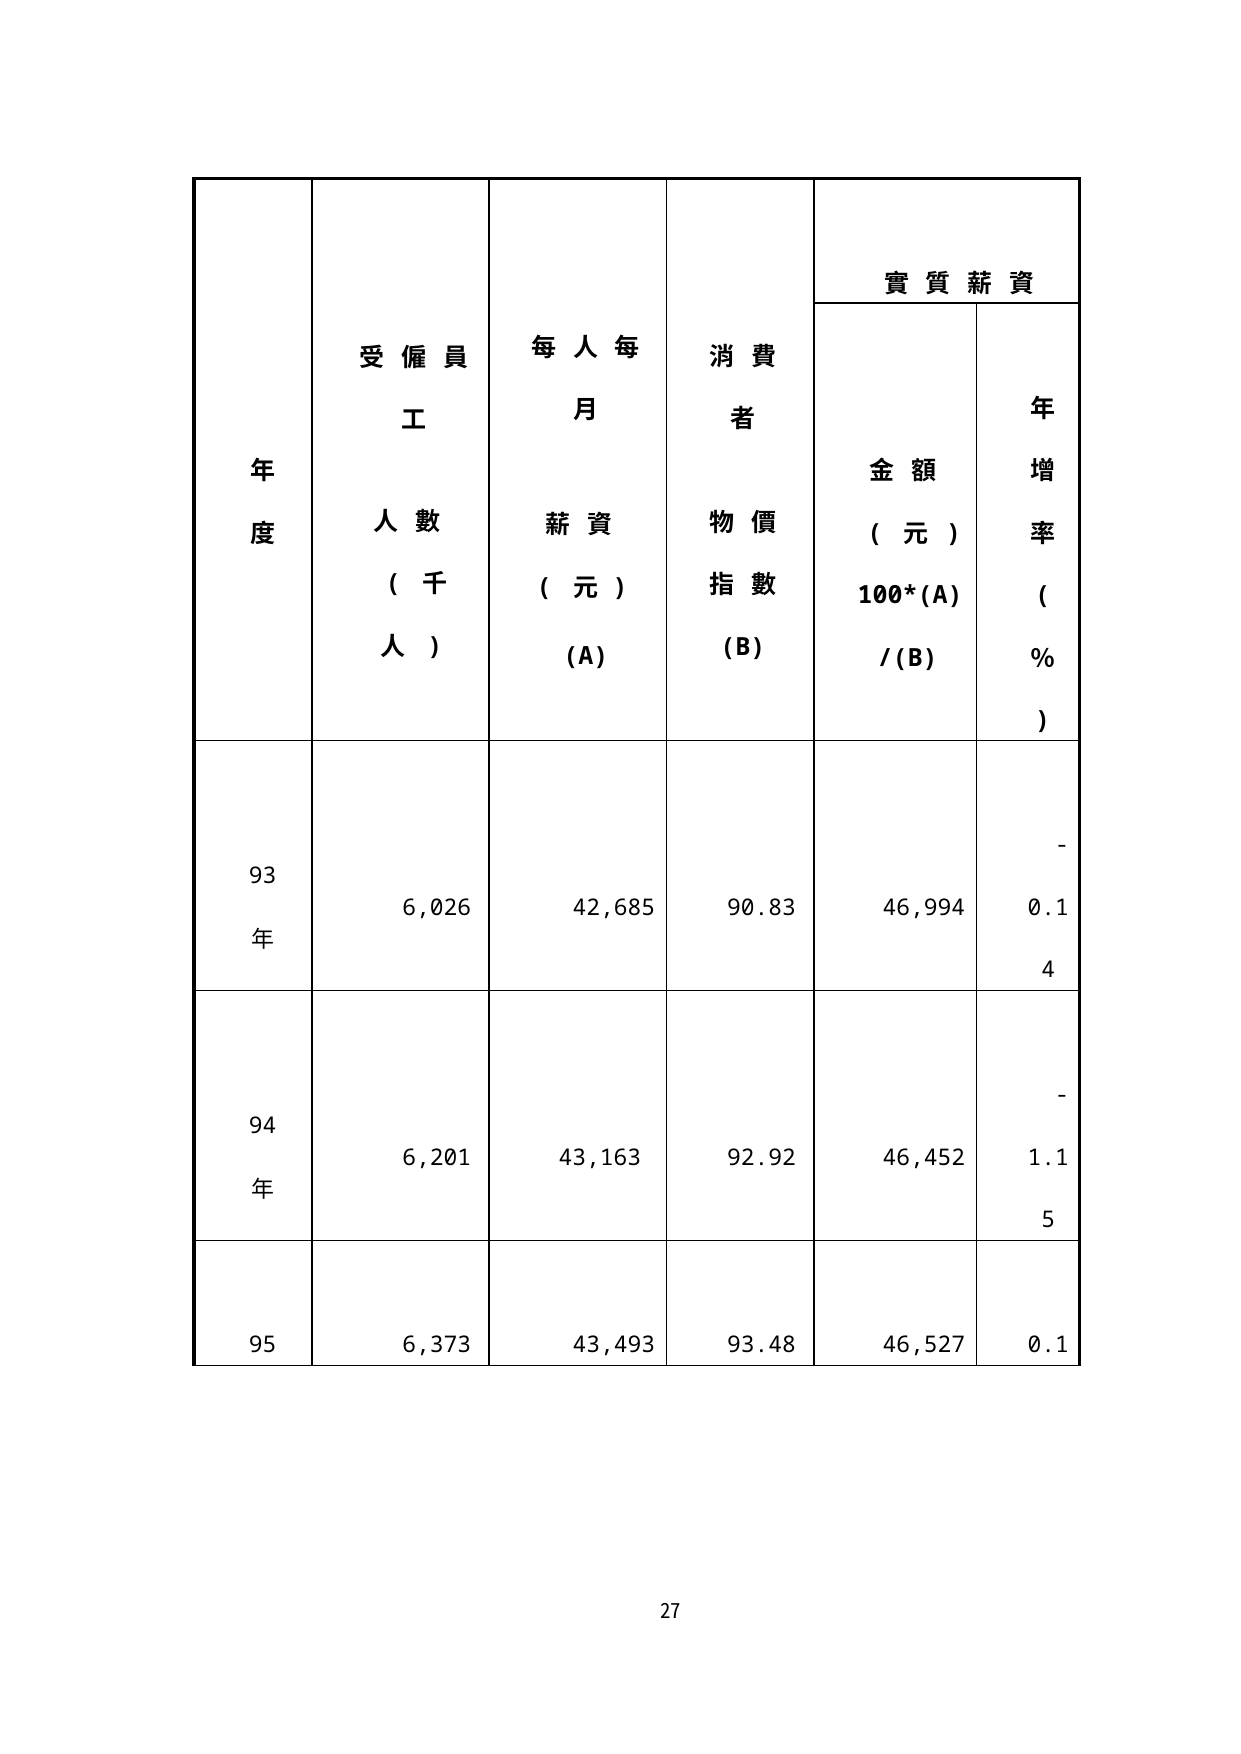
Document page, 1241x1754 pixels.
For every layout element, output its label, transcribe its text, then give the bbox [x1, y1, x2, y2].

table_cell 46,452 [815, 991, 976, 1240]
table_cell 46,994 [815, 741, 976, 990]
table_cell 93.48 [667, 1241, 813, 1365]
table_cell 46,527 [815, 1241, 976, 1365]
table_header 年度 [196, 180, 311, 740]
table_cell 年增率 (％) [977, 304, 1078, 740]
table_cell 6,373 [313, 1241, 488, 1365]
table_cell 90.83 [667, 741, 813, 990]
table_cell 93年 [196, 741, 311, 990]
table_header 消費者 物價指數(B) [667, 180, 813, 740]
table_cell -1.15 [977, 991, 1078, 1240]
table_header 每人每月 薪資(元) (A) [490, 180, 666, 740]
table_cell 92.92 [667, 991, 813, 1240]
table_cell 6,201 [313, 991, 488, 1240]
table_cell 43,493 [490, 1241, 666, 1365]
table_header 受僱員工 人數(千人) [313, 180, 488, 740]
table_cell 95 [196, 1241, 311, 1365]
table_cell 42,685 [490, 741, 666, 990]
table_cell -0.14 [977, 741, 1078, 990]
table_cell 6,026 [313, 741, 488, 990]
table_cell 金額(元) 100*(A)/(B) [815, 304, 976, 740]
table_cell 94年 [196, 991, 311, 1240]
table_header 實質薪資 [815, 180, 1078, 302]
table_cell 43,163 [490, 991, 666, 1240]
table_cell 0.1 [977, 1241, 1078, 1365]
